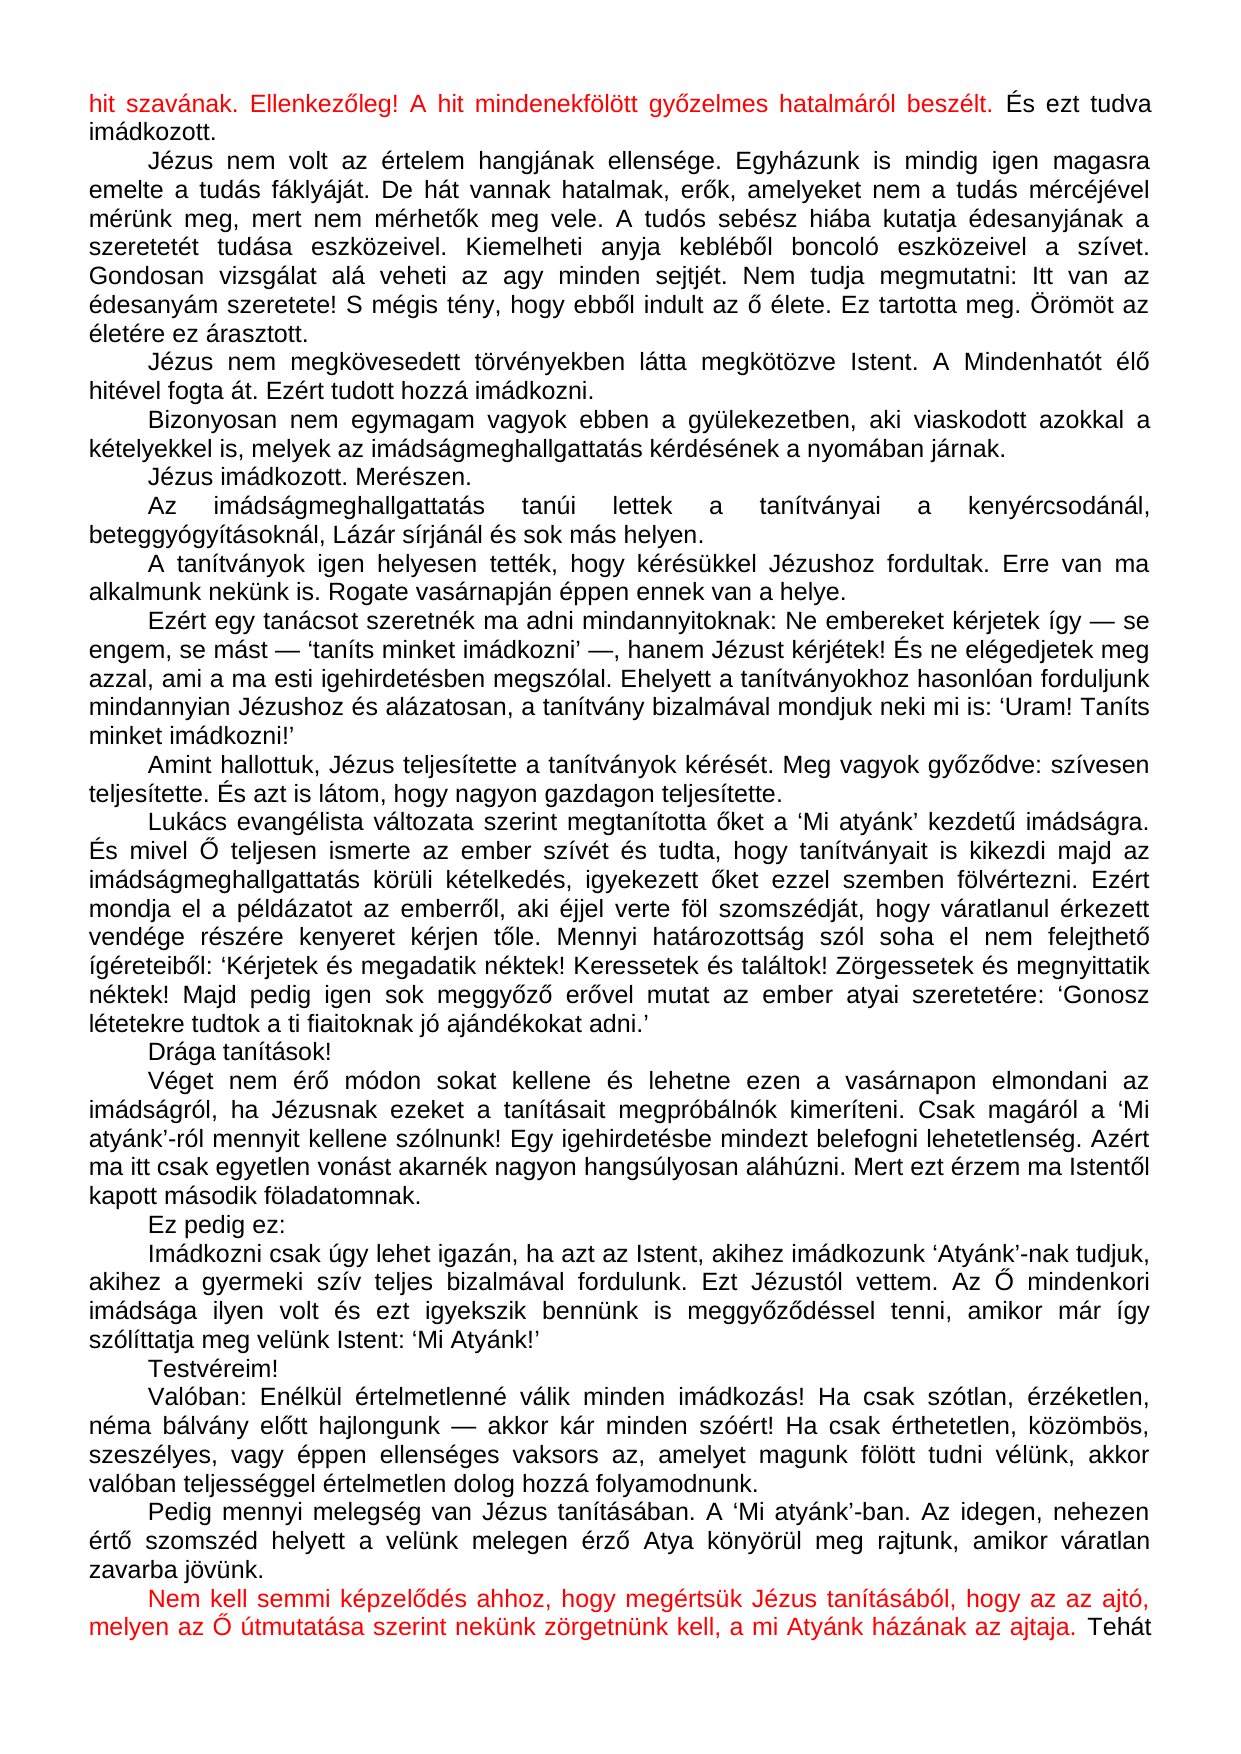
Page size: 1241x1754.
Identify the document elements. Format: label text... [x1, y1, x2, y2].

text Pedig mennyi melegség van Jézus tanításában. A ‘Mi atyánk’-ban. Az idegen, nehezen értő szomszéd helyett a velünk melegen érző Atya könyörül meg rajtunk, amikor váratlan zavarba jövünk. [88, 1497, 1152, 1583]
text Jézus imádkozott. Merészen. [88, 462, 1152, 491]
text hit szavának. Ellenkezőleg! A hit mindenekfölött győzelmes hatalmáról beszélt. És ezt tudva imádkozott. [88, 88, 1152, 146]
text Ezért egy tanácsot szeretnék ma adni mindannyitoknak: Ne embereket kérjetek így — se engem, se mást — ‘taníts minket imádkozni’ —, hanem Jézust kérjétek! És ne elégedjetek meg azzal, ami a ma esti igehirdetésben megszólal. Ehelyett a tanítványokhoz hasonlóan forduljunk mindannyian Jézushoz és alázatosan, a tanítvány bizalmával mondjuk neki mi is: ‘Uram! Taníts minket imádkozni!’ [88, 606, 1152, 750]
text A tanítványok igen helyesen tették, hogy kérésükkel Jézushoz fordultak. Erre van ma alkalmunk nekünk is. Rogate vasárnapján éppen ennek van a helye. [88, 548, 1152, 606]
text Ez pedig ez: [88, 1210, 1152, 1238]
text Nem kell semmi képzelődés ahhoz, hogy megértsük Jézus tanításából, hogy az az ajtó, melyen az Ő útmutatása szerint nekünk zörgetnünk kell, a mi Atyánk házának az ajtaja. Tehát [88, 1583, 1152, 1641]
text Valóban: Enélkül értelmetlenné válik minden imádkozás! Ha csak szótlan, érzéketlen, néma bálvány előtt hajlongunk — akkor kár minden szóért! Ha csak érthetetlen, közömbös, szeszélyes, vagy éppen ellenséges vaksors az, amelyet magunk fölött tudni vélünk, akkor valóban teljességgel értelmetlen dolog hozzá folyamodnunk. [88, 1382, 1152, 1497]
text Véget nem érő módon sokat kellene és lehetne ezen a vasárnapon elmondani az imádságról, ha Jézusnak ezeket a tanításait megpróbálnók kimeríteni. Csak magáról a ‘Mi atyánk’-ról mennyit kellene szólnunk! Egy igehirdetésbe mindezt belefogni lehetetlenség. Azért ma itt csak egyetlen vonást akarnék nagyon hangsúlyosan aláhúzni. Mert ezt érzem ma Istentől kapott második föladatomnak. [88, 1066, 1152, 1210]
text Lukács evangélista változata szerint megtanította őket a ‘Mi atyánk’ kezdetű imádságra. És mivel Ő teljesen ismerte az ember szívét és tudta, hogy tanítványait is kikezdi majd az imádságmeghallgattatás körüli kételkedés, igyekezett őket ezzel szemben fölvértezni. Ezért mondja el a példázatot az emberről, aki éjjel verte föl szomszédját, hogy váratlanul érkezett vendége részére kenyeret kérjen tőle. Mennyi határozottság szól soha el nem felejthető ígéreteiből: ‘Kérjetek és megadatik néktek! Keressetek és találtok! Zörgessetek és megnyittatik néktek! Majd pedig igen sok meggyőző erővel mutat az ember atyai szeretetére: ‘Gonosz létetekre tudtok a ti fiaitoknak jó ajándékokat adni.’ [88, 807, 1152, 1037]
text Imádkozni csak úgy lehet igazán, ha azt az Istent, akihez imádkozunk ‘Atyánk’-nak tudjuk, akihez a gyermeki szív teljes bizalmával fordulunk. Ezt Jézustól vettem. Az Ő mindenkori imádsága ilyen volt és ezt igyekszik bennünk is meggyőződéssel tenni, amikor már így szólíttatja meg velünk Istent: ‘Mi Atyánk!’ [88, 1238, 1152, 1353]
text Bizonyosan nem egymagam vagyok ebben a gyülekezetben, aki viaskodott azokkal a kételyekkel is, melyek az imádságmeghallgattatás kérdésének a nyomában járnak. [88, 405, 1152, 462]
text Jézus nem megkövesedett törvényekben látta megkötözve Istent. A Mindenhatót élő hitével fogta át. Ezért tudott hozzá imádkozni. [88, 347, 1152, 405]
text Az imádságmeghallgattatás tanúi lettek a tanítványai a kenyércsodánál, beteggyógyításoknál, Lázár sírjánál és sok más helyen. [88, 491, 1152, 548]
text Testvéreim! [88, 1353, 1152, 1382]
text Amint hallottuk, Jézus teljesítette a tanítványok kérését. Meg vagyok győződve: szívesen teljesítette. És azt is látom, hogy nagyon gazdagon teljesítette. [88, 750, 1152, 807]
text Jézus nem volt az értelem hangjának ellensége. Egyházunk is mindig igen magasra emelte a tudás fáklyáját. De hát vannak hatalmak, erők, amelyeket nem a tudás mércéjével mérünk meg, mert nem mérhetők meg vele. A tudós sebész hiába kutatja édesanyjának a szeretetét tudása eszközeivel. Kiemelheti anyja kebléből boncoló eszközeivel a szívet. Gondosan vizsgálat alá veheti az agy minden sejtjét. Nem tudja megmutatni: Itt van az édesanyám szeretete! S mégis tény, hogy ebből indult az ő élete. Ez tartotta meg. Örömöt az életére ez árasztott. [88, 146, 1152, 347]
text Drága tanítások! [88, 1037, 1152, 1066]
